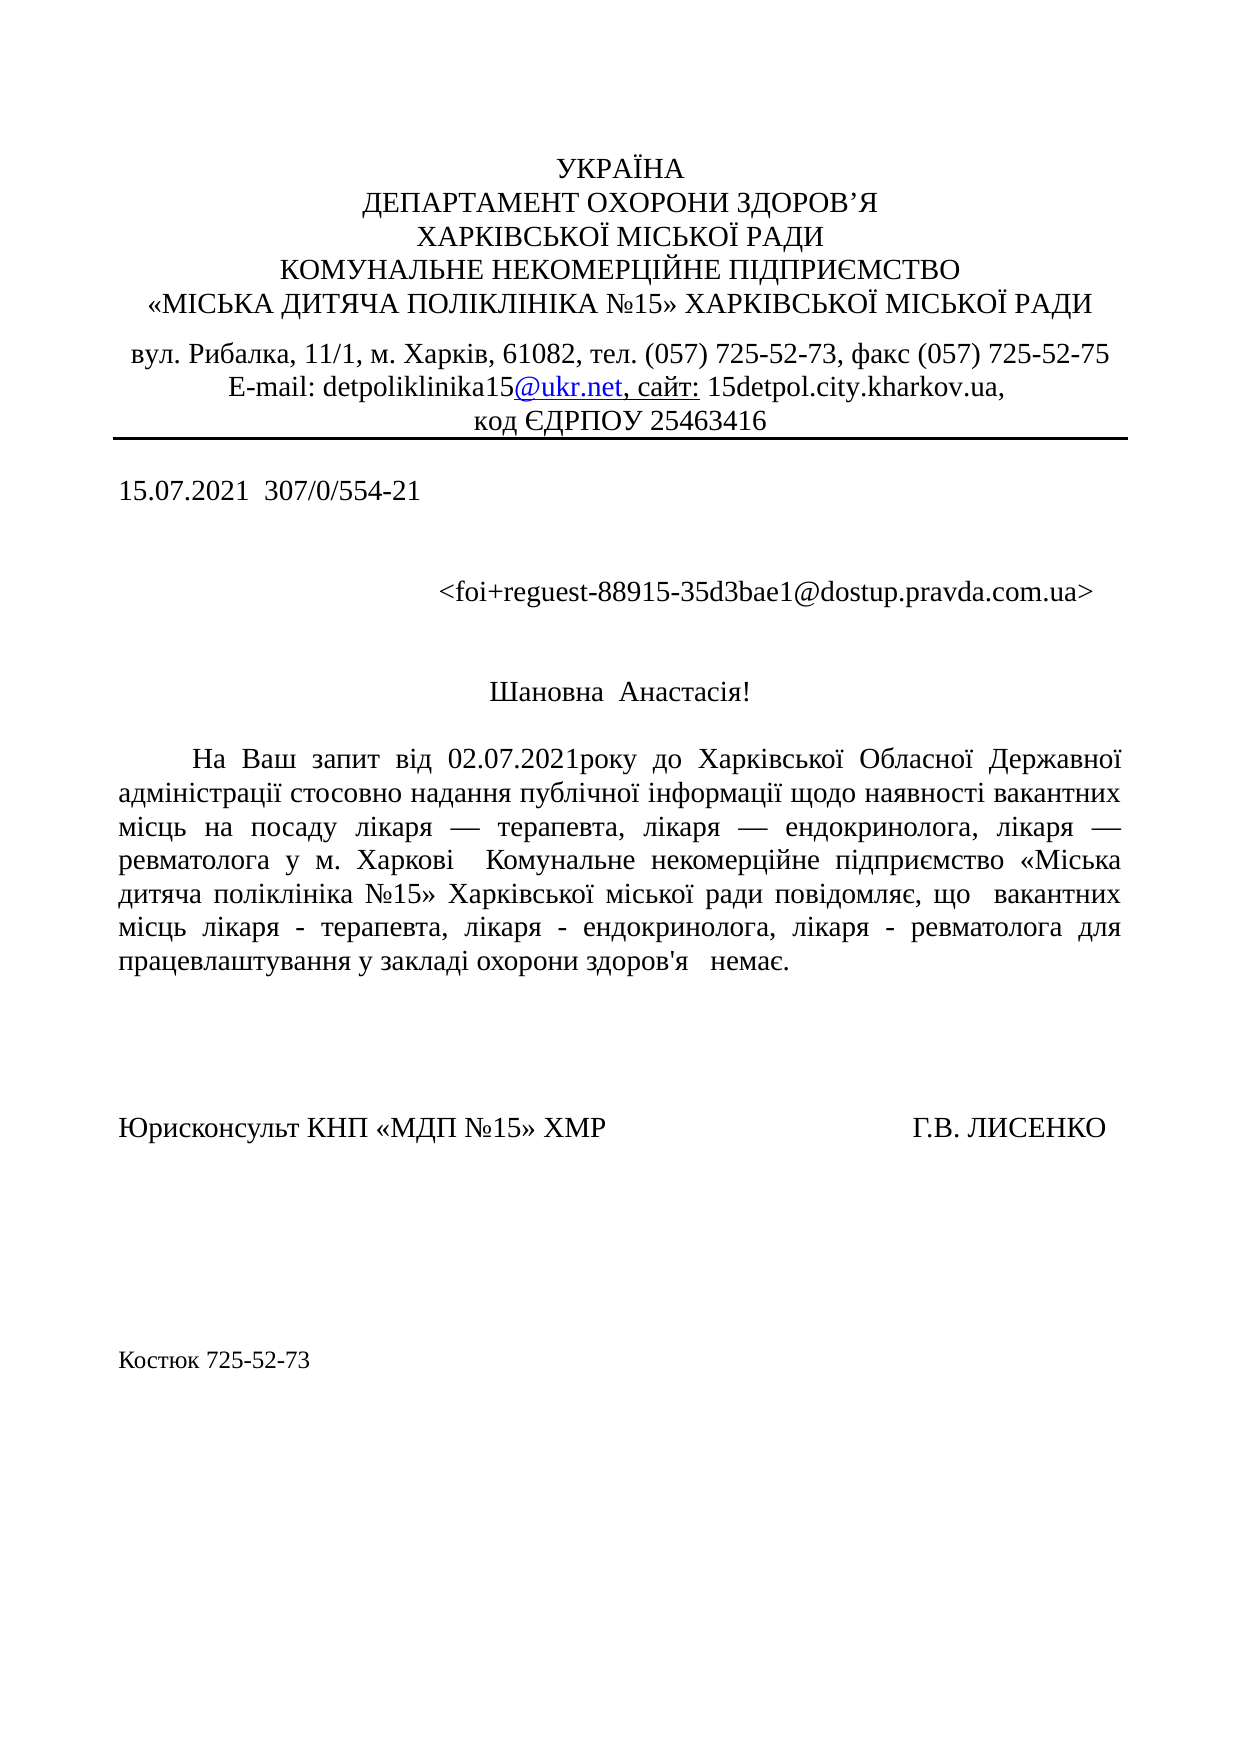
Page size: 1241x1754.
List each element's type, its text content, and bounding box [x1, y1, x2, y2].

text Юрисконсульт КНП «МДП №15» ХМР Г.В. ЛИСЕНКО [118, 1111, 1122, 1144]
table_header УКРАЇНА ДЕПАРТАМЕНТ ОХОРОНИ ЗДОРОВ’Я ХАРКІВСЬКОЇ МІСЬКОЇ РАДИ КОМУНАЛЬНЕ НЕКОМЕРЦІЙНЕ ПІДПРИЄМСТВО «МІСЬКА ДИТЯЧА ПОЛІКЛІНІКА №15» ХАРКІВСЬКОЇ МІСЬКОЇ РАДИ [113, 118, 1128, 336]
text На Ваш запит від 02.07.2021року до Харківської Обласної Державної адміністрації стосовно надання публічної інформації щодо наявності вакантних місць на посаду лікаря — терапевта, лікаря — ендокринолога, лікаря — ревматолога у м. Харкові Комунальне некомерційне підприємство «Міська дитяча поліклініка №15» Харківської міської ради повідомляє, що вакантних місць лікаря - терапевта, лікаря - ендокринолога, лікаря - ревматолога для працевлаштування у закладі охорони здоров'я немає. [118, 742, 1122, 976]
table_cell вул. Рибалка, 11/1, м. Харків, 61082, тел. (057) 725-52-73, факс (057) 725-52-75 E-mail: detpoliklinika15@ukr.net, сайт: 15detpol.city.kharkov.ua, код ЄДРПОУ 25463416 [113, 336, 1128, 437]
text 15.07.2021 307/0/554-21 [118, 473, 1122, 507]
text Шановна Анастасія! [118, 674, 1122, 708]
text <foi+reguest-88915-35d3bae1@dostup.pravda.com.ua> [118, 574, 1122, 607]
text Костюк 725-52-73 [118, 1345, 1122, 1374]
